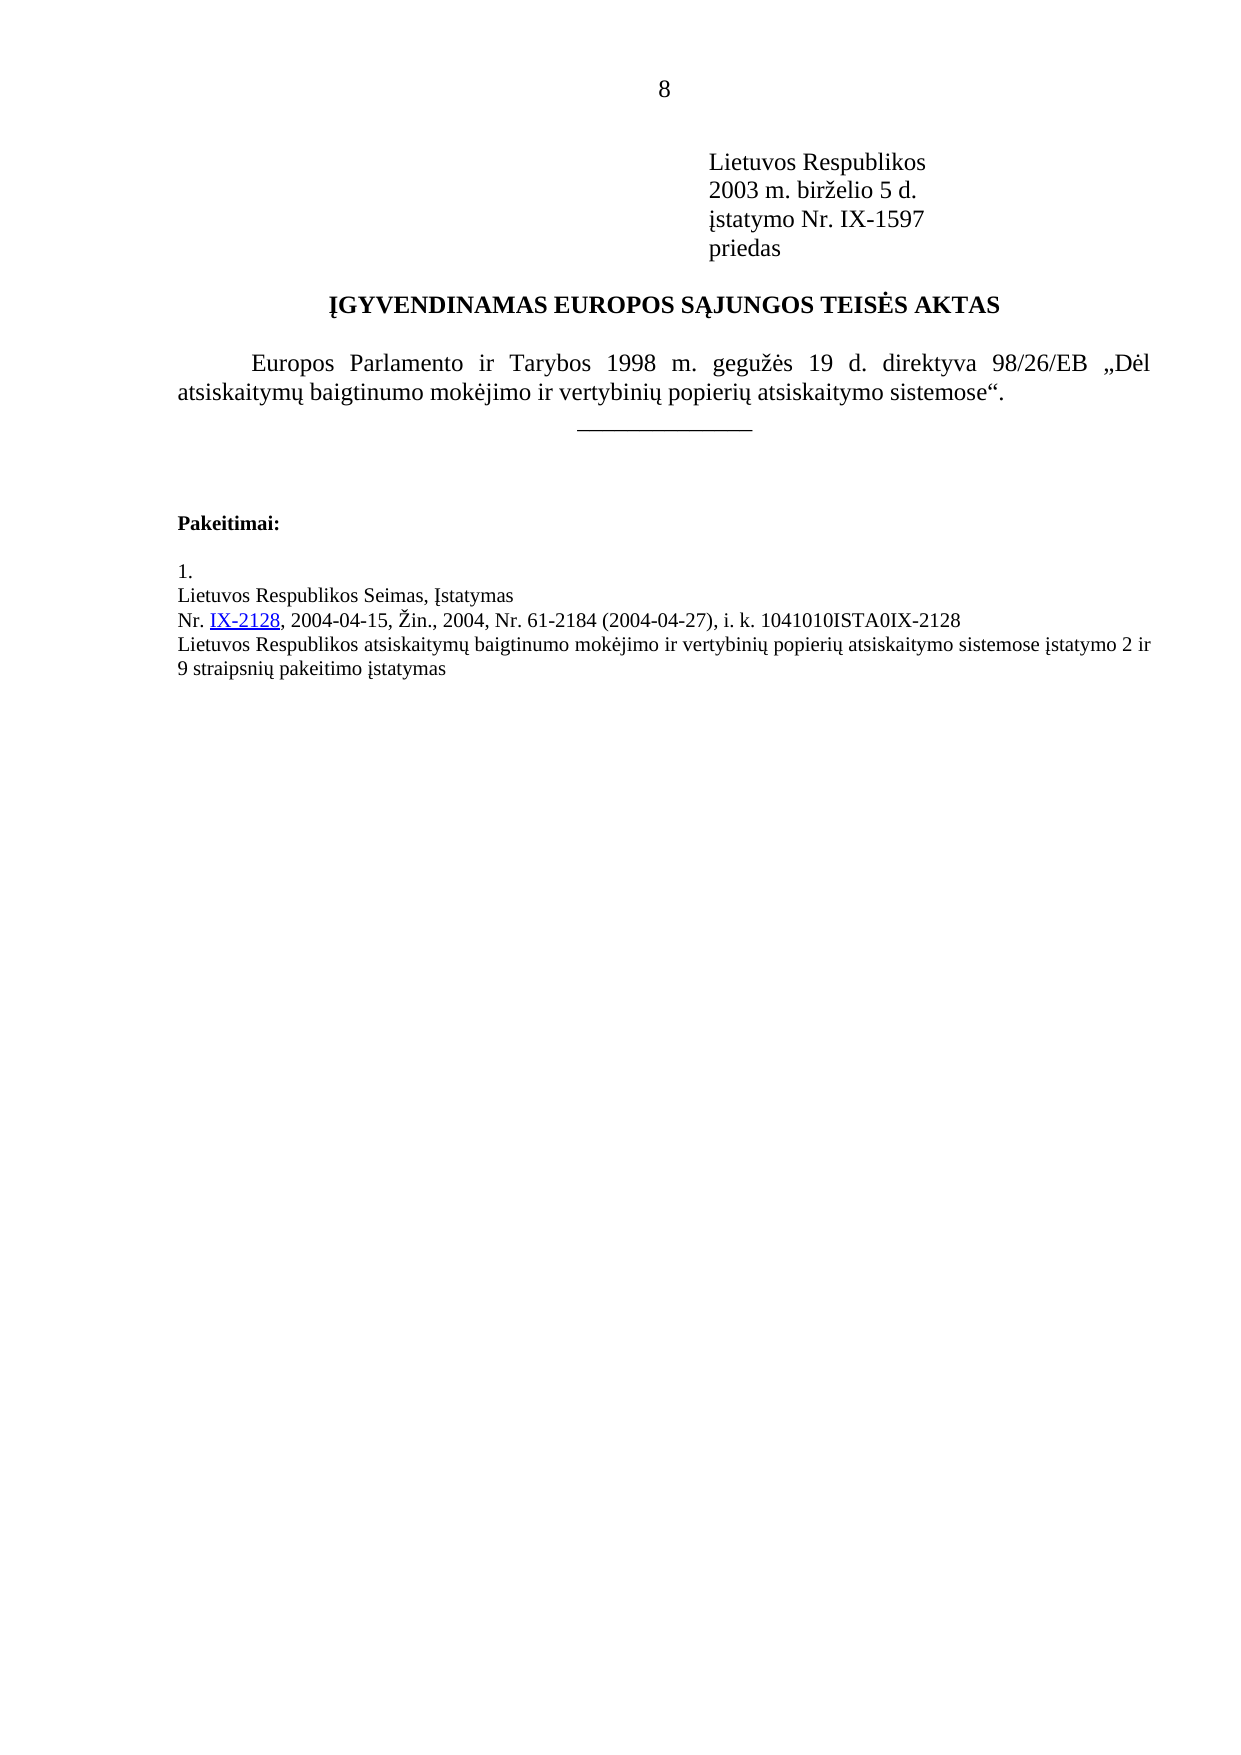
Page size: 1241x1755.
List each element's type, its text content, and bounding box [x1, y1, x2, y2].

text Lietuvos Respublikos Seimas, Įstatymas [177, 583, 1152, 607]
text Europos Parlamento ir Tarybos 1998 m. gegužės 19 d. direktyva 98/26/EB „Dėl atsiskaitymų baigtinumo mokėjimo ir vertybinių popierių atsiskaitymo sistemose“. [177, 348, 1152, 406]
text priedas [177, 233, 1152, 262]
text Nr. IX-2128, 2004-04-15, Žin., 2004, Nr. 61-2184 (2004-04-27), i. k. 1041010ISTA0IX-2128 [177, 607, 1152, 632]
text 1. [177, 559, 1152, 583]
text Lietuvos Respublikos atsiskaitymų baigtinumo mokėjimo ir vertybinių popierių atsiskaitymo sistemose įstatymo 2 ir 9 straipsnių pakeitimo įstatymas [177, 632, 1152, 680]
text Pakeitimai: [177, 511, 1152, 535]
text ______________ [177, 406, 1152, 434]
text įstatymo Nr. IX-1597 [177, 204, 1152, 233]
text 2003 m. birželio 5 d. [177, 176, 1152, 204]
text Lietuvos Respublikos [177, 147, 1152, 176]
text ĮGYVENDINAMAS EUROPOS SĄJUNGOS TEISĖS AKTAS [177, 291, 1152, 319]
